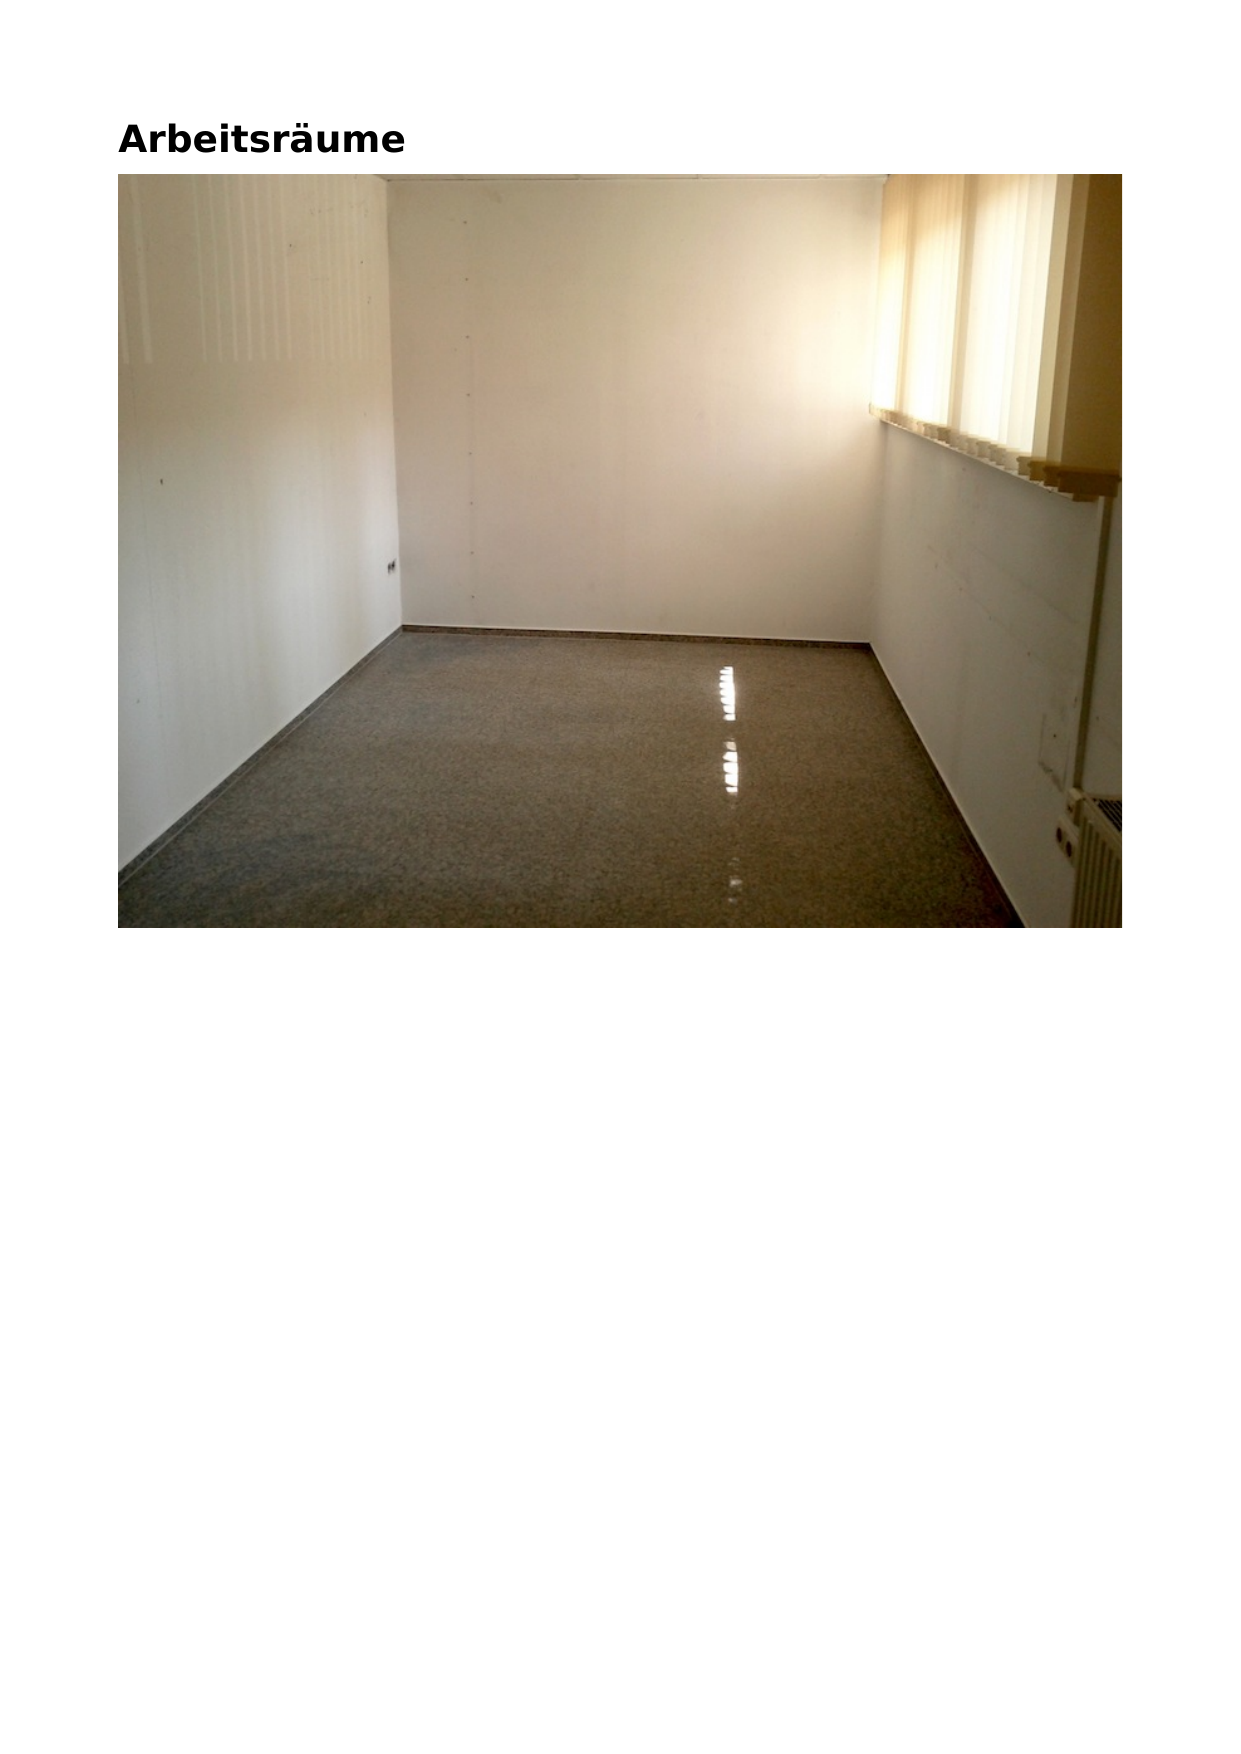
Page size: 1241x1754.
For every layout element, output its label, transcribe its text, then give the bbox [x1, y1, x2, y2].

picture [118, 174, 1123, 928]
subtitle Arbeitsräume [118, 118, 1122, 162]
